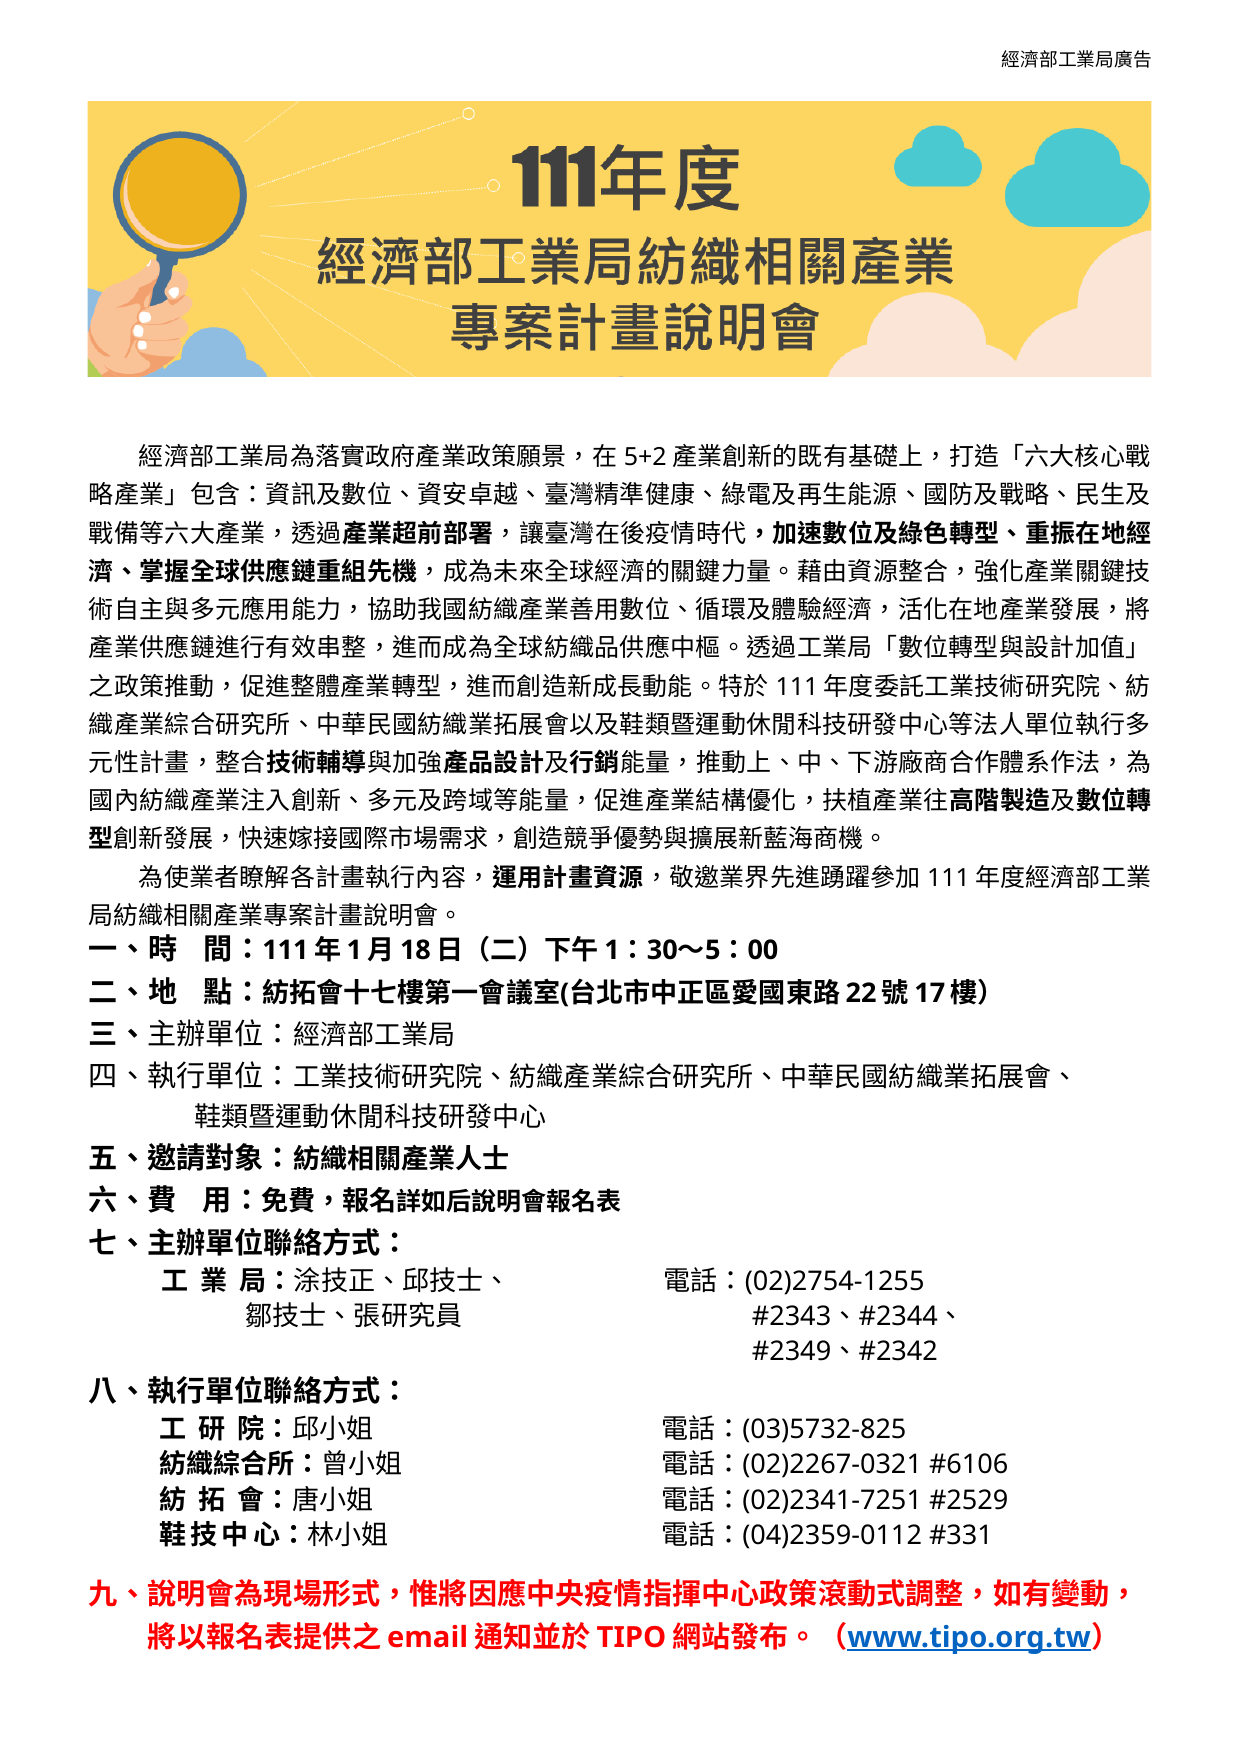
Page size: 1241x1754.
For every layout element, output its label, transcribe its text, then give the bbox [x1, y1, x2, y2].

table_header 電話：(02)2754-1255 #2343、#2344、 #2349、#2342 [664, 1262, 1121, 1368]
table_header 工 研 院：邱小姐 紡織綜合所：曾小姐 紡 拓 會：唐小姐 鞋 技 中 心：林小姐 [162, 1410, 663, 1552]
picture [87, 101, 1152, 377]
text 三、主辦單位：經濟部工業局 [89, 1011, 1152, 1053]
text 經濟部工業局為落實政府產業政策願景，在5+2產業創新的既有基礎上，打造「六大核心戰略產業」包含：資訊及數位、資安卓越、臺灣精準健康、綠電及再生能源、國防及戰略、民生及戰備等六大產業，透過產業超前部署，讓臺灣在後疫情時代，加速數位及綠色轉型、重振在地經濟、掌握全球供應鏈重組先機，成為未來全球經濟的關鍵力量。藉由資源整合，強化產業關鍵技術自主與多元應用能力，協助我國紡織產業善用數位、循環及體驗經濟，活化在地產業發展，將產業供應鏈進行有效串整，進而成為全球紡織品供應中樞。透過工業局「數位轉型與設計加值」之政策推動，促進整體產業轉型，進而創造新成長動能。特於111年度委託工業技術研究院、紡織產業綜合研究所、中華民國紡織業拓展會以及鞋類暨運動休閒科技研發中心等法人單位執行多元性計畫，整合技術輔導與加強產品設計及行銷能量，推動上、中、下游廠商合作體系作法，為國內紡織產業注入創新、多元及跨域等能量，促進產業結構優化，扶植產業往高階製造及數位轉型創新發展，快速嫁接國際市場需求，創造競爭優勢與擴展新藍海商機。 [89, 429, 1152, 849]
table_header 電話：(03)5732-825 電話：(02)2267-0321 #6106 電話：(02)2341-7251 #2529 電話：(04)2359-0112 #331 [664, 1410, 1151, 1552]
text 鞋類暨運動休閒科技研發中心 [89, 1095, 1152, 1135]
list 時 間：111年1月18日（二）下午1：30～5：00 [89, 926, 1152, 968]
text 八、執行單位聯絡方式： [89, 1368, 1152, 1410]
text 九、說明會為現場形式，惟將因應中央疫情指揮中心政策滾動式調整，如有變動，將以報名表提供之email通知並於TIPO網站發布。（www.tipo.org.tw） [89, 1571, 1152, 1656]
list 地 點：紡拓會十七樓第一會議室(台北市中正區愛國東路22號17樓） [89, 968, 1152, 1011]
text 四、執行單位：工業技術研究院、紡織產業綜合研究所、中華民國紡織業拓展會、 [89, 1053, 1152, 1095]
text 五、邀請對象：紡織相關產業人士 [89, 1135, 1152, 1177]
text 六、費 用：免費，報名詳如后說明會報名表 [89, 1177, 1152, 1219]
table_header 工 業 局：涂技正、邱技士、 鄒技士、張研究員 [162, 1262, 663, 1368]
text 七、主辦單位聯絡方式： [89, 1219, 1152, 1262]
text 為使業者瞭解各計畫執行內容，運用計畫資源，敬邀業界先進踴躍參加111年度經濟部工業局紡織相關產業專案計畫說明會。 [89, 849, 1152, 926]
